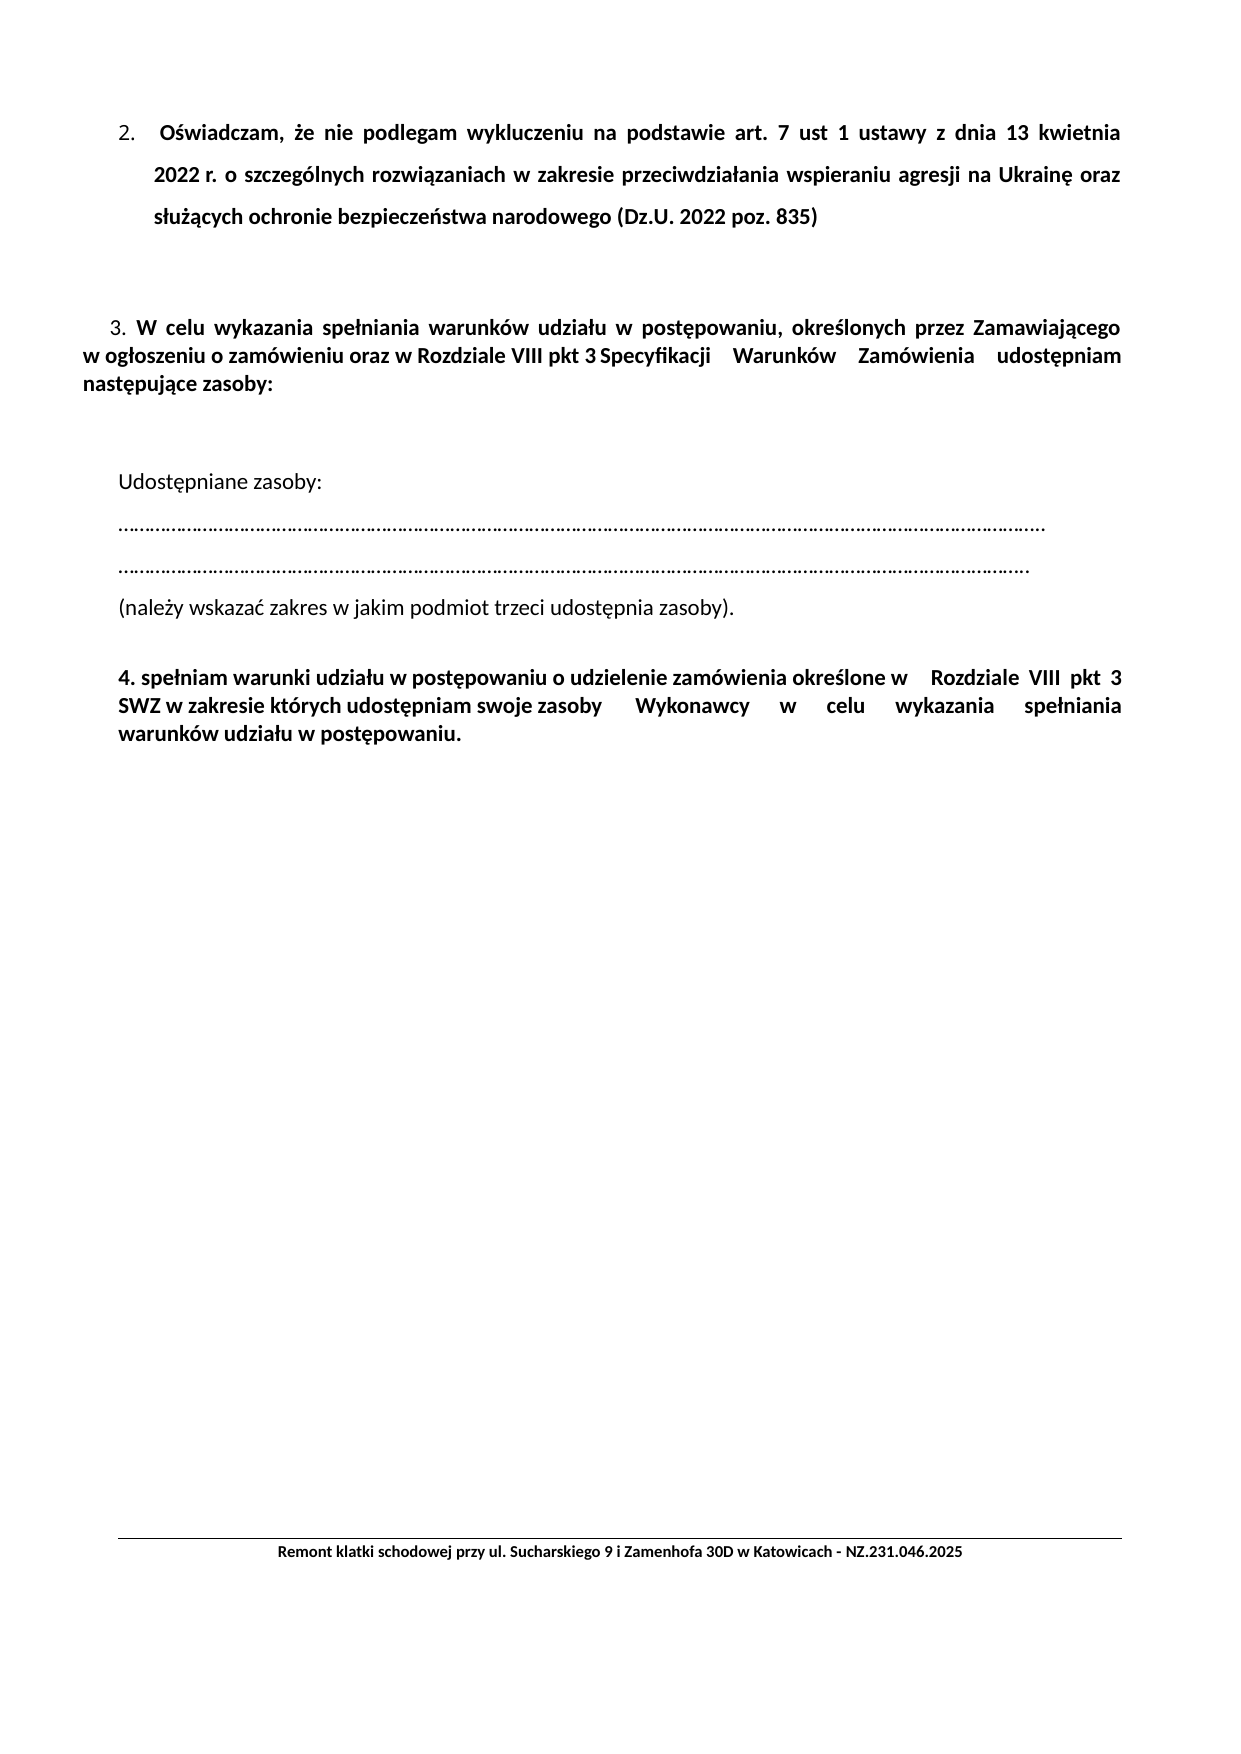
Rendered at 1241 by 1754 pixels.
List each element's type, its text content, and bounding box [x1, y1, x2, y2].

text Udostępniane zasoby: [118, 467, 1119, 495]
text (należy wskazać zakres w jakim podmiot trzeci udostępnia zasoby). [118, 593, 1119, 621]
text Remont klatki schodowej przy ul. Sucharskiego 9 i Zamenhofa 30D w Katowicach - NZ.231.046.2025 [118, 1539, 1122, 1561]
text …………………………………………………………………………………………………………………………………………………………..……………………………………………………………………………………………………………………………………………………….. [118, 509, 1119, 579]
list 4. spełniam warunki udziału w postępowaniu o udzielenie zamówienia określone w Rozdziale VIII pkt 3 SWZ w zakresie których udostępniam swoje zasoby Wykonawcy w celu wykazania spełniania warunków udziału w postępowaniu. [47, 663, 1122, 747]
list Oświadczam, że nie podlegam wykluczeniu na podstawie art. 7 ust 1 ustawy z dnia 13 kwietnia 2022 r. o szczególnych rozwiązaniach w zakresie przeciwdziałania wspieraniu agresji na Ukrainę oraz służących ochronie bezpieczeństwa narodowego (Dz.U. 2022 poz. 835) [118, 118, 1122, 231]
list 3. W celu wykazania spełniania warunków udziału w postępowaniu, określonych przez Zamawiającego w ogłoszeniu o zamówieniu oraz w Rozdziale VIII pkt 3 Specyfikacji Warunków Zamówienia udostępniam następujące zasoby: [83, 313, 1122, 397]
